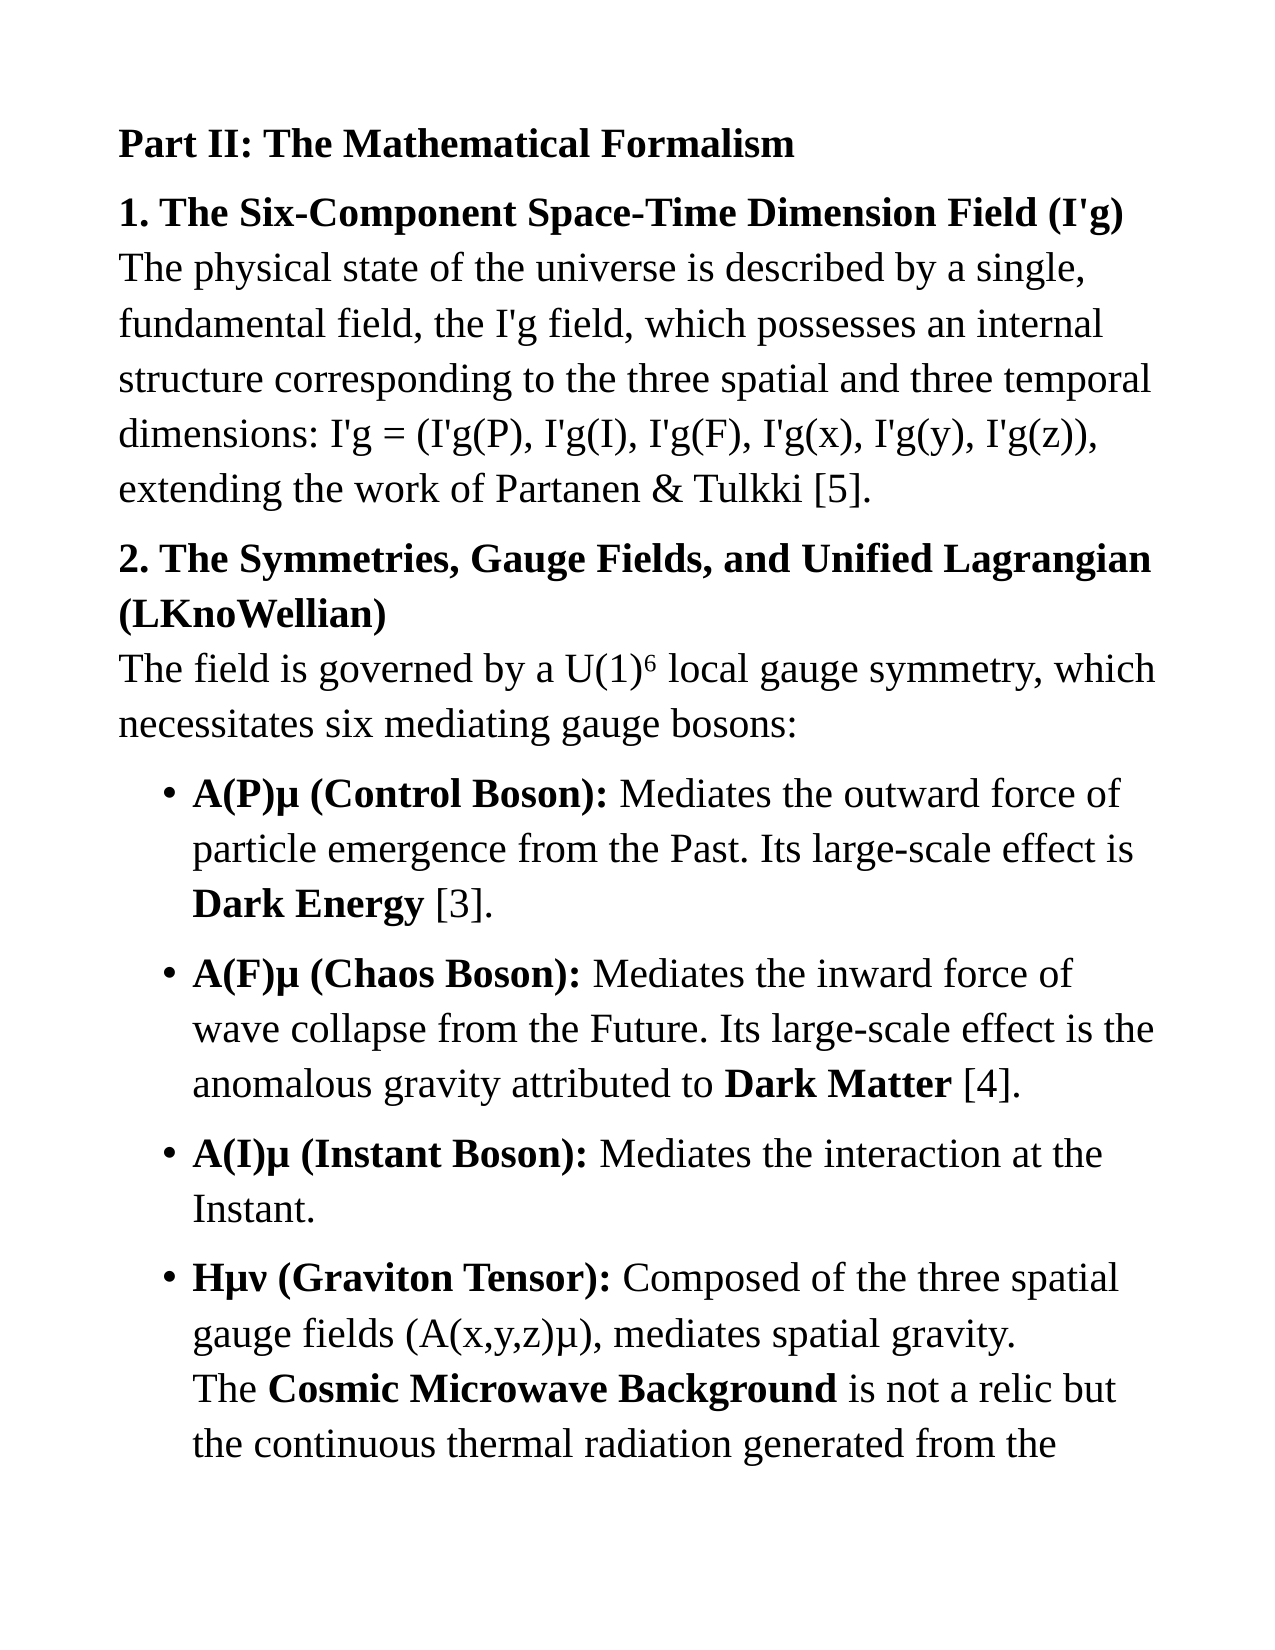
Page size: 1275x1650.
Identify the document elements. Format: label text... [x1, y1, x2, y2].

subtitle Part II: The Mathematical Formalism [118, 118, 1157, 166]
text 1. The Six-Component Space-Time Dimension Field (I'g) The physical state of the universe is described by a single, fundamental field, the I'g field, which possesses an internal structure corresponding to the three spatial and three temporal dimensions: I'g = (I'g(P), I'g(I), I'g(F), I'g(x), I'g(y), I'g(z)), extending the work of Partanen & Tulkki [5]. [118, 188, 1157, 511]
list A(P)µ (Control Boson): Mediates the outward force of particle emergence from the Past. Its large-scale effect is Dark Energy [3]. [162, 768, 1157, 926]
text 2. The Symmetries, Gauge Fields, and Unified Lagrangian (LKnoWellian) The field is governed by a U(1)⁶ local gauge symmetry, which necessitates six mediating gauge bosons: [118, 533, 1157, 746]
list Ηµν (Graviton Tensor): Composed of the three spatial gauge fields (A(x,y,z)µ), mediates spatial gravity. The Cosmic Microwave Background is not a relic but the continuous thermal radiation generated from the [162, 1253, 1157, 1466]
list A(F)µ (Chaos Boson): Mediates the inward force of wave collapse from the Future. Its large-scale effect is the anomalous gravity attributed to Dark Matter [4]. [162, 948, 1157, 1106]
list A(I)µ (Instant Boson): Mediates the interaction at the Instant. [162, 1128, 1157, 1231]
